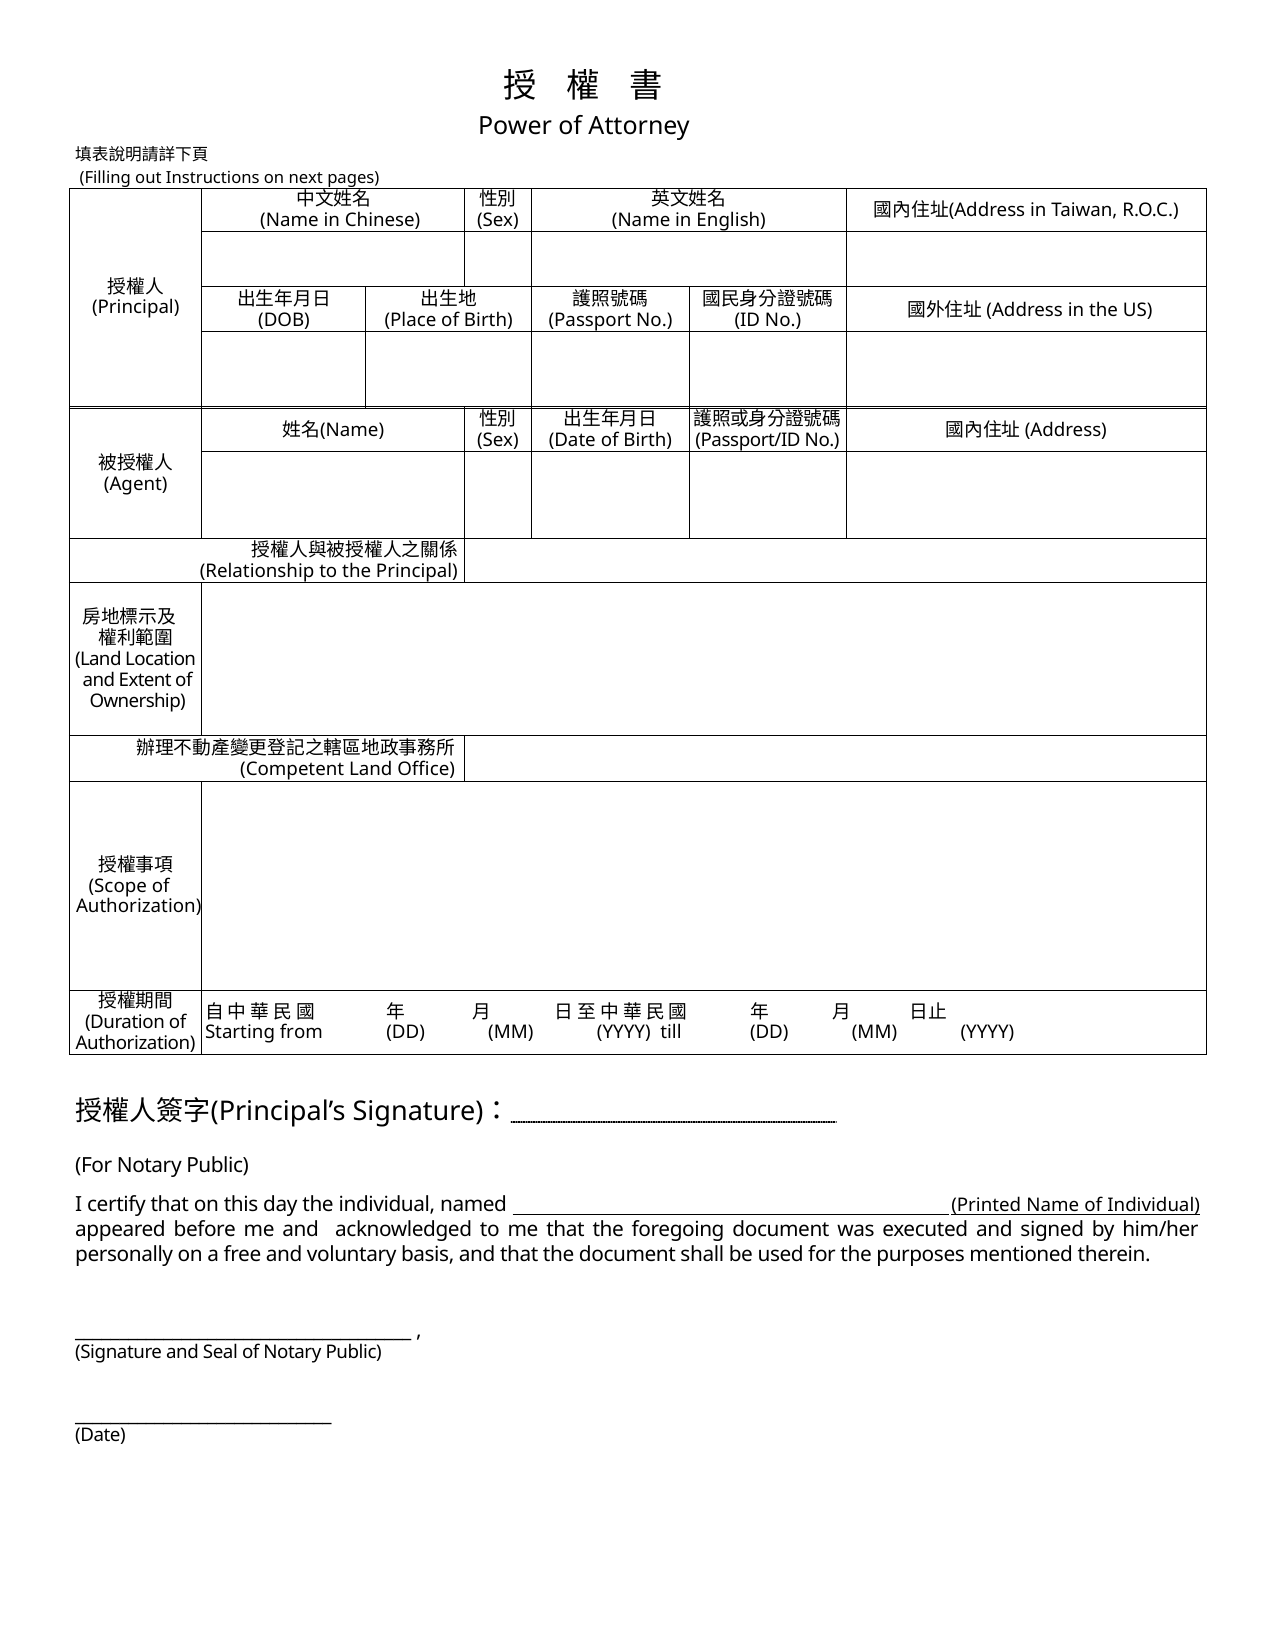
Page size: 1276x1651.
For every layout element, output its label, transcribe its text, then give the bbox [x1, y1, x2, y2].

table_cell [366, 332, 531, 406]
table_cell 授權事項 (Scope of Authorization) [70, 782, 201, 990]
table_cell [202, 452, 464, 537]
table_header 國內住址(Address in Taiwan, R.O.C.) [847, 189, 1206, 231]
table_cell [847, 452, 1206, 537]
table_cell 國外住址 (Address in the US) [847, 287, 1206, 331]
table_cell [847, 232, 1206, 286]
table_cell 辦理不動產變更登記之轄區地政事務所 (Competent Land Office) [70, 736, 464, 781]
text 下由公證人填寫/For Notary Public Only) [75, 1128, 1195, 1152]
table_cell 出生地 (Place of Birth) [366, 287, 531, 331]
table_cell [465, 452, 531, 537]
table_cell 出生年月日 (Date of Birth) [532, 409, 689, 451]
table_cell 被授權人(Agent) [70, 409, 201, 537]
table_cell 自 中 華 民 國 年 月 日 至 中 華 民 國 年 月 日止 Starting from (DD) (MM) (YYYY) till (DD) (MM) (YYYY) [202, 991, 1206, 1053]
table_cell [465, 232, 531, 286]
table_cell [532, 452, 689, 537]
table_cell [532, 232, 846, 286]
text 授 權 書 [75, 59, 1200, 107]
table_cell [690, 332, 846, 406]
table_header 英文姓名 (Name in English) [532, 189, 846, 231]
table_cell [847, 332, 1206, 406]
text (Signature and Seal of Notary Public) [75, 1342, 1200, 1363]
text 填表說明請詳下頁 [75, 141, 429, 166]
table_cell 護照或身分證號碼 (Passport/ID No.) [690, 409, 846, 451]
table_cell [690, 452, 846, 537]
text ______________________________________ , [75, 1321, 1200, 1342]
table_cell [202, 583, 1206, 735]
table_cell 國民身分證號碼 (ID No.) [690, 287, 846, 331]
text Power of Attorney [222, 107, 1230, 141]
table_cell 護照號碼 (Passport No.) [532, 287, 689, 331]
table_cell [202, 332, 365, 406]
table_header 性別 (Sex) [465, 189, 531, 231]
table_cell [202, 232, 464, 286]
table_cell 國內住址 (Address) [847, 409, 1206, 451]
table_cell [202, 782, 1206, 990]
table_cell 授權人與被授權人之關係 (Relationship to the Principal) [70, 539, 464, 582]
text _____________________________ [75, 1404, 1200, 1425]
table_cell 姓名(Name) [202, 409, 464, 451]
text (Date) [75, 1425, 1200, 1446]
table_cell [532, 332, 689, 406]
table_header 授權人 (Principal) [70, 189, 201, 406]
table_cell 出生年月日 (DOB) [202, 287, 365, 331]
table_header 中文姓名 (Name in Chinese) [202, 189, 464, 231]
table_cell [465, 736, 1206, 781]
table_cell 授權期間 (Duration of Authorization) [70, 991, 201, 1053]
text (For Notary Public) [75, 1152, 1200, 1177]
text (Filling out Instructions on next pages) [75, 166, 429, 188]
text 授權人簽字(Principal’s Signature)：____________________________________________________ . [75, 1088, 1195, 1128]
table_cell 性別 (Sex) [465, 409, 531, 451]
text I certify that on this day the individual, named (Printed Name of Individual) appeared before me and acknowledged to me that the foregoing document was executed and signed by him/her personally on a free and voluntary basis, and that the document shall be used for the purposes mentioned therein. [75, 1192, 1200, 1267]
table_cell 房地標示及 權利範圍 (Land Location and Extent of Ownership) [70, 583, 201, 735]
table_cell [465, 539, 1206, 582]
